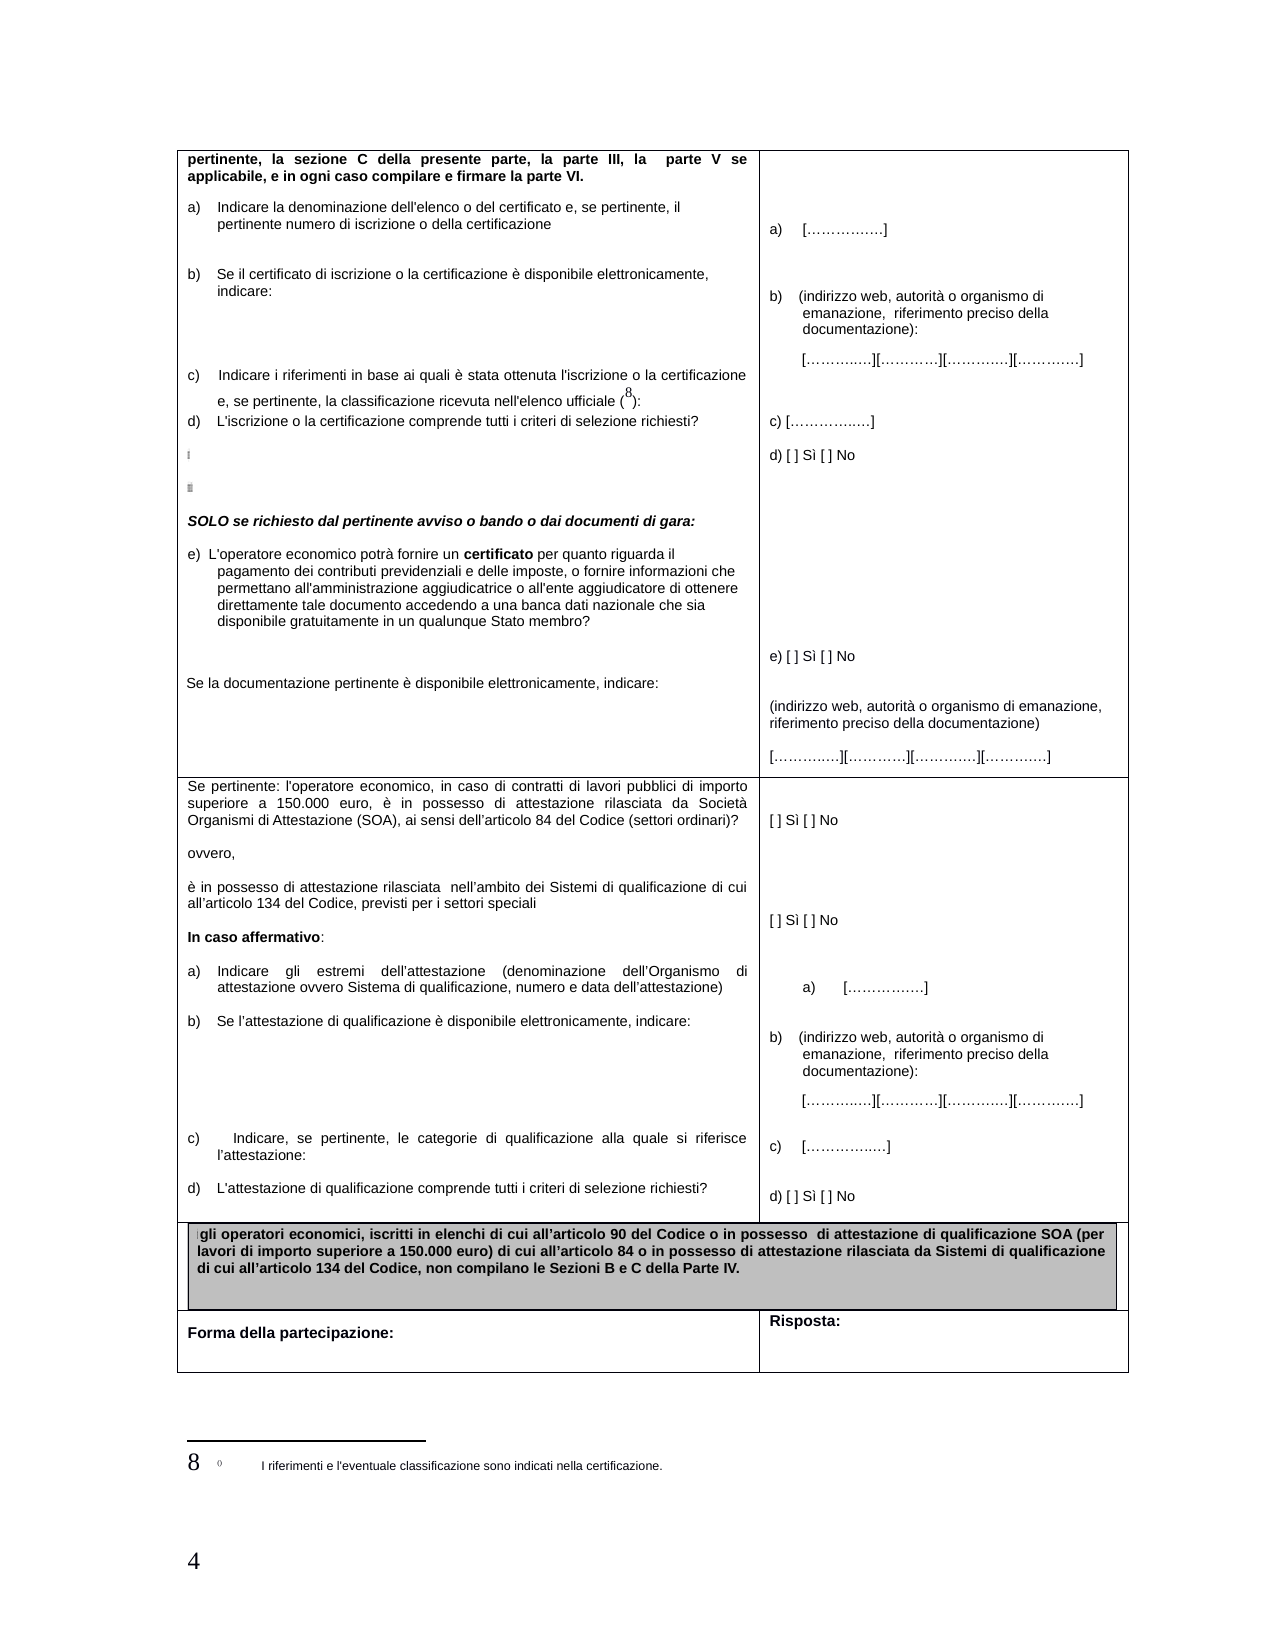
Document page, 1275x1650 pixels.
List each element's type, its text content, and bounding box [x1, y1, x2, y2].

table_cell Forma della partecipazione: [178, 1311, 759, 1372]
table_cell Risposta: [760, 1311, 1128, 1372]
table_cell Se pertinente: l'operatore economico è iscritto in un elenco ufficiale di imprenditori, fornitori, o prestatori di servizi o possiede una certificazione rilasciata da organismi accreditati, ai sensi dell’articolo 90 del Codice ? In caso affermativo: Rispondere compilando le altre parti di questa sezione, la sezione B e, ove pertinente, la sezione C della presente parte, la parte III, la parte V se applicabile, e in ogni caso compilare e firmare la parte VI. Indicare la denominazione dell'elenco o del certificato e, se pertinente, il pertinente numero di iscrizione o della certificazione b) Se il certificato di iscrizione o la certificazione è disponibile elettronicamente, indicare: c) Indicare i riferimenti in base ai quali è stata ottenuta l'iscrizione o la certificazione e, se pertinente, la classificazione ricevuta nell'elenco ufficiale (): d) L'iscrizione o la certificazione comprende tutti i criteri di selezione richiesti? In caso di risposta negativa alla lettera d): Inserire inoltre tutte le informazioni mancanti nella parte IV, sezione A, B, C, o D secondo il caso SOLO se richiesto dal pertinente avviso o bando o dai documenti di gara: e) L'operatore economico potrà fornire un certificato per quanto riguarda il pagamento dei contributi previdenziali e delle imposte, o fornire informazioni che permettano all'amministrazione aggiudicatrice o all'ente aggiudicatore di ottenere direttamente tale documento accedendo a una banca dati nazionale che sia disponibile gratuitamente in un qualunque Stato membro? Se la documentazione pertinente è disponibile elettronicamente, indicare: [178, 151, 759, 777]
table_cell [ ] Sì [ ] No [ ] Sì [ ] No [………….…] b) (indirizzo web, autorità o organismo di emanazione, riferimento preciso della documentazione): [………..…][…………][……….…][……….…] c) […………..…] d) [ ] Sì [ ] No [760, 778, 1128, 1222]
table_cell [ ] Sì [ ] No [ ] Non applicabile [………….…] b) (indirizzo web, autorità o organismo di emanazione, riferimento preciso della documentazione): [………..…][…………][……….…][……….…] c) […………..…] d) [ ] Sì [ ] No e) [ ] Sì [ ] No (indirizzo web, autorità o organismo di emanazione, riferimento preciso della documentazione) [………..…][…………][……….…][……….…] [760, 151, 1128, 777]
table_cell Se pertinente: l'operatore economico, in caso di contratti di lavori pubblici di importo superiore a 150.000 euro, è in possesso di attestazione rilasciata da Società Organismi di Attestazione (SOA), ai sensi dell’articolo 84 del Codice (settori ordinari)? ovvero, è in possesso di attestazione rilasciata nell’ambito dei Sistemi di qualificazione di cui all’articolo 134 del Codice, previsti per i settori speciali In caso affermativo: Indicare gli estremi dell’attestazione (denominazione dell’Organismo di attestazione ovvero Sistema di qualificazione, numero e data dell’attestazione) b) Se l’attestazione di qualificazione è disponibile elettronicamente, indicare: c) Indicare, se pertinente, le categorie di qualificazione alla quale si riferisce l’attestazione: d) L'attestazione di qualificazione comprende tutti i criteri di selezione richiesti? [178, 778, 759, 1222]
